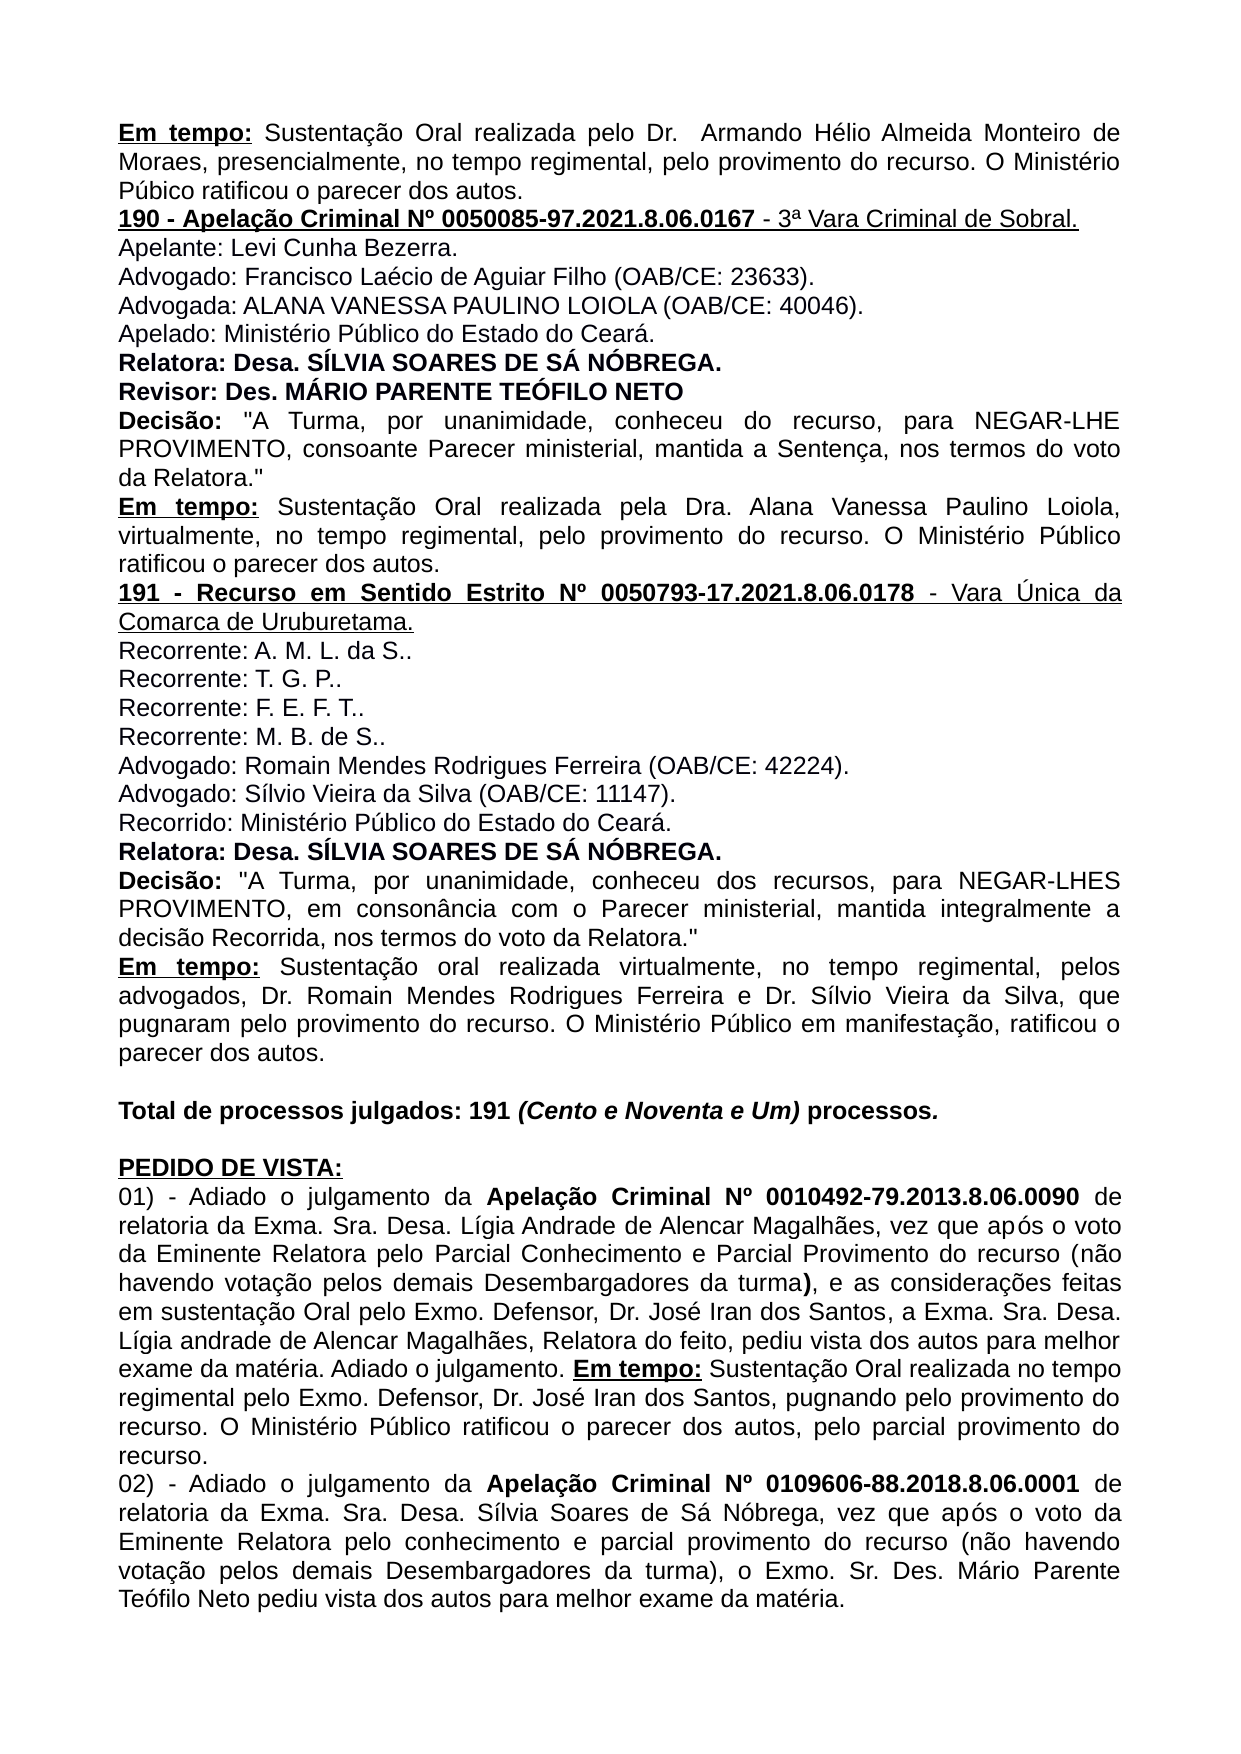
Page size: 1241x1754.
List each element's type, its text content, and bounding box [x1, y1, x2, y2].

text 190 - Apelação Criminal Nº 0050085-97.2021.8.06.0167 - 3ª Vara Criminal de Sobral. [118, 204, 1122, 233]
text 191 - Recurso em Sentido Estrito Nº 0050793-17.2021.8.06.0178 - Vara Única da [118, 578, 1122, 603]
text Relatora: Desa. SÍLVIA SOARES DE SÁ NÓBREGA. [118, 348, 1122, 377]
text 01) - Adiado o julgamento da Apelação Criminal Nº 0010492-79.2013.8.06.0090 de relatoria da Exma. Sra. Desa. Lígia Andrade de Alencar Magalhães, vez que após o voto da Eminente Relatora pelo Parcial Conhecimento e Parcial Provimento do recurso (não havendo votação pelos demais Desembargadores da turma), e as considerações feitas em sustentação Oral pelo Exmo. Defensor, Dr. José Iran dos Santos, a Exma. Sra. Desa. Lígia andrade de Alencar Magalhães, Relatora do feito, pediu vista dos autos para melhor exame da matéria. Adiado o julgamento. Em tempo: Sustentação Oral realizada no tempo regimental pelo Exmo. Defensor, Dr. José Iran dos Santos, pugnando pelo provimento do recurso. O Ministério Público ratificou o parecer dos autos, pelo parcial provimento do recurso. [118, 1182, 1122, 1469]
text Recorrente: A. M. L. da S.. [118, 636, 1122, 664]
text Advogado: Romain Mendes Rodrigues Ferreira (OAB/CE: 42224). [118, 751, 1122, 779]
text Advogado: Sílvio Vieira da Silva (OAB/CE: 11147). [118, 779, 1122, 808]
text Revisor: Des. MÁRIO PARENTE TEÓFILO NETO [118, 377, 1122, 406]
text Recorrente: T. G. P.. [118, 664, 1122, 693]
text Recorrido: Ministério Público do Estado do Ceará. [118, 808, 1122, 837]
text 02) - Adiado o julgamento da Apelação Criminal Nº 0109606-88.2018.8.06.0001 de relatoria da Exma. Sra. Desa. Sílvia Soares de Sá Nóbrega, vez que após o voto da Eminente Relatora pelo conhecimento e parcial provimento do recurso (não havendo votação pelos demais Desembargadores da turma), o Exmo. Sr. Des. Mário Parente Teófilo Neto pediu vista dos autos para melhor exame da matéria. [118, 1469, 1122, 1613]
text Em tempo: Sustentação oral realizada virtualmente, no tempo regimental, pelos advogados, Dr. Romain Mendes Rodrigues Ferreira e Dr. Sílvio Vieira da Silva, que pugnaram pelo provimento do recurso. O Ministério Público em manifestação, ratificou o parecer dos autos. [118, 952, 1122, 1067]
text Em tempo: Sustentação Oral realizada pelo Dr. Armando Hélio Almeida Monteiro de Moraes, presencialmente, no tempo regimental, pelo provimento do recurso. O Ministério Púbico ratificou o parecer dos autos. [118, 118, 1122, 204]
text Em tempo: Sustentação Oral realizada pela Dra. Alana Vanessa Paulino Loiola, virtualmente, no tempo regimental, pelo provimento do recurso. O Ministério Público ratificou o parecer dos autos. [118, 492, 1122, 578]
text Relatora: Desa. SÍLVIA SOARES DE SÁ NÓBREGA. [118, 837, 1122, 866]
text Apelado: Ministério Público do Estado do Ceará. [118, 319, 1122, 348]
text Total de processos julgados: 191 (Cento e Noventa e Um) processos. [118, 1096, 1122, 1124]
text Decisão: "A Turma, por unanimidade, conheceu do recurso, para NEGAR-LHE PROVIMENTO, consoante Parecer ministerial, mantida a Sentença, nos termos do voto da Relatora." [118, 406, 1122, 492]
text Decisão: "A Turma, por unanimidade, conheceu dos recursos, para NEGAR-LHES PROVIMENTO, em consonância com o Parecer ministerial, mantida integralmente a decisão Recorrida, nos termos do voto da Relatora." [118, 866, 1122, 952]
text Recorrente: F. E. F. T.. [118, 693, 1122, 722]
text Comarca de Uruburetama. [118, 604, 1122, 636]
text PEDIDO DE VISTA: [118, 1153, 1122, 1182]
text Apelante: Levi Cunha Bezerra. [118, 233, 1122, 262]
text Advogado: Francisco Laécio de Aguiar Filho (OAB/CE: 23633). [118, 262, 1122, 291]
text Recorrente: M. B. de S.. [118, 722, 1122, 751]
text Advogada: ALANA VANESSA PAULINO LOIOLA (OAB/CE: 40046). [118, 291, 1122, 319]
